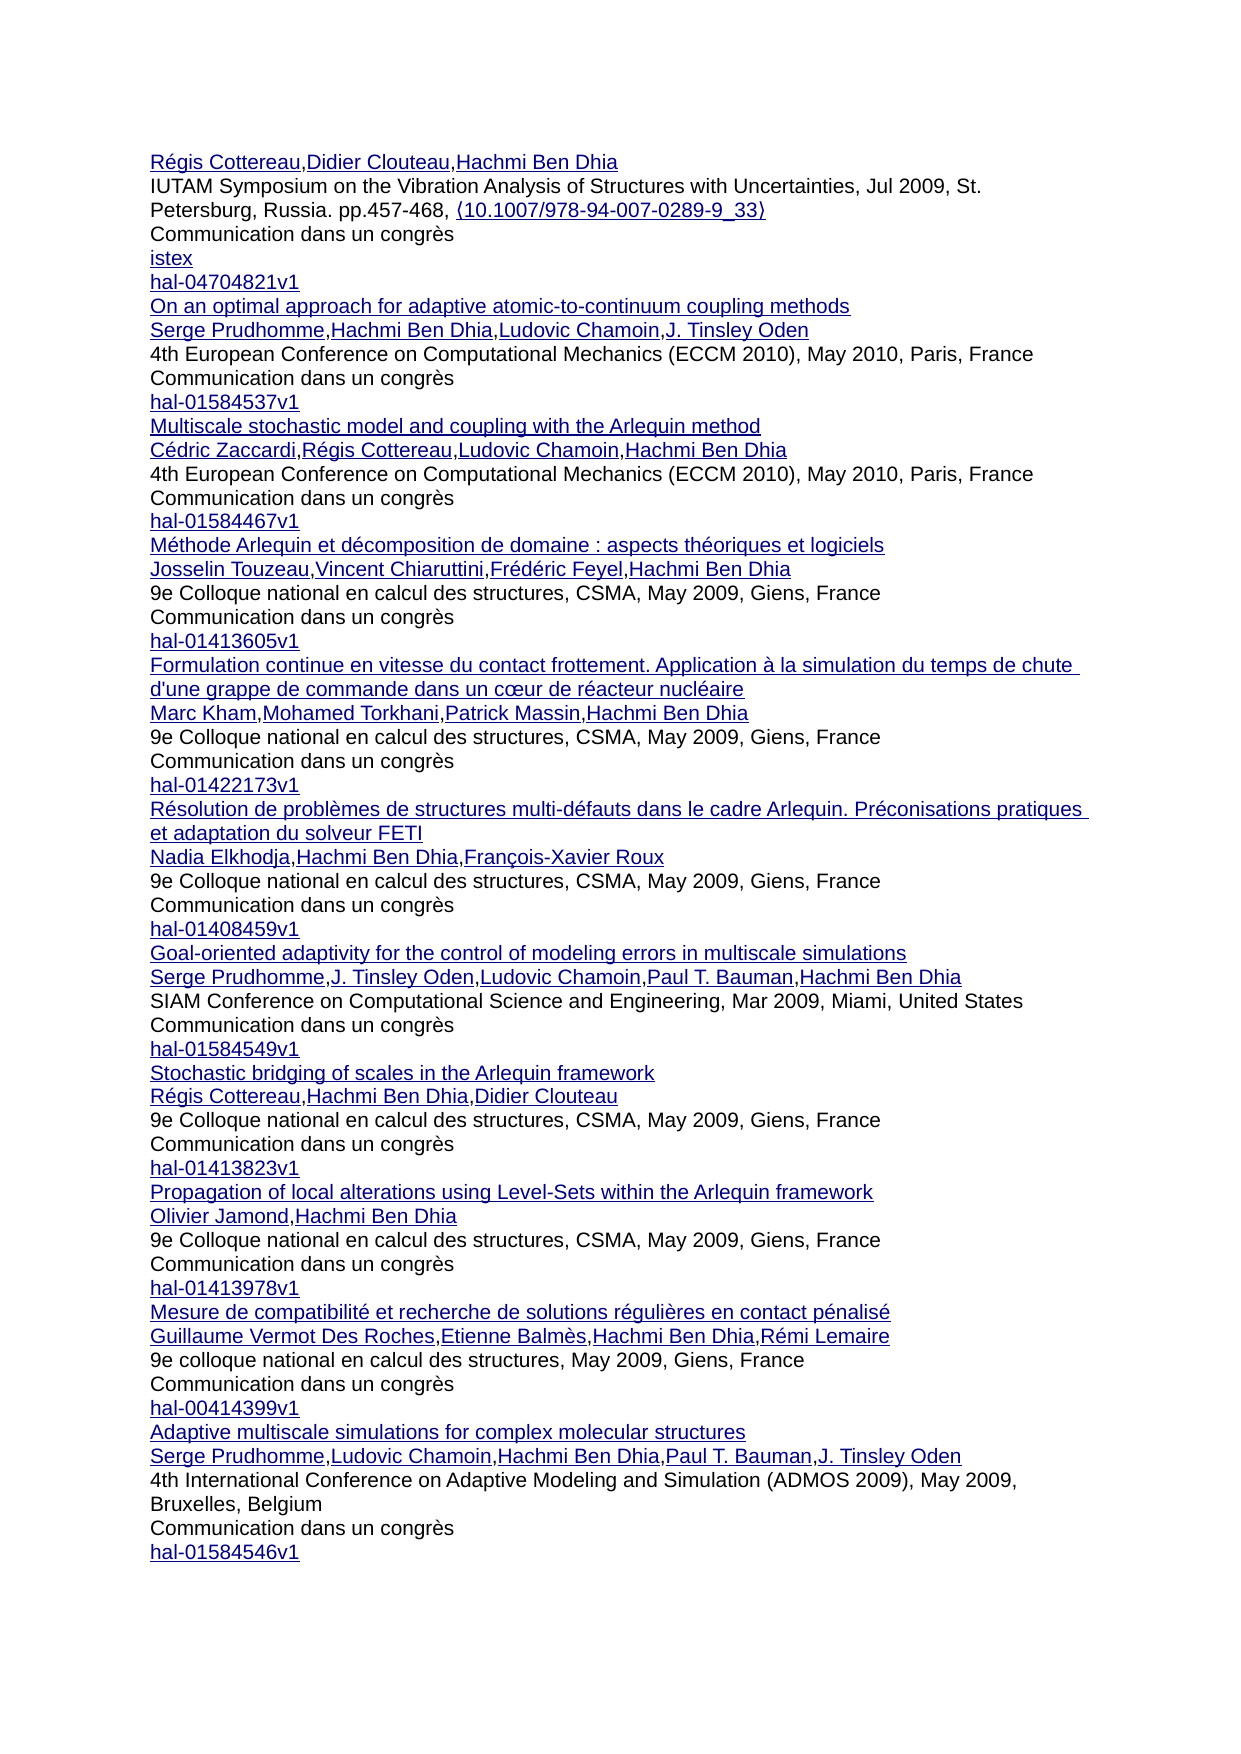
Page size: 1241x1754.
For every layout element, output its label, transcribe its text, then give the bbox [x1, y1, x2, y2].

table_cell Méthode Arlequin et décomposition de domaine : aspects théoriques et logiciels Josselin Touzeau,Vincent Chiaruttini,Frédéric Feyel,Hachmi Ben Dhia 9e Colloque national en calcul des structures, CSMA, May 2009, Giens, France Communication dans un congrès hal-01413605v1 [150, 533, 1090, 653]
table_cell Multiscale stochastic model and coupling with the Arlequin method Cédric Zaccardi,Régis Cottereau,Ludovic Chamoin,Hachmi Ben Dhia 4th European Conference on Computational Mechanics (ECCM 2010), May 2010, Paris, France Communication dans un congrès hal-01584467v1 [150, 414, 1090, 533]
table_cell Goal-oriented adaptivity for the control of modeling errors in multiscale simulations Serge Prudhomme,J. Tinsley Oden,Ludovic Chamoin,Paul T. Bauman,Hachmi Ben Dhia SIAM Conference on Computational Science and Engineering, Mar 2009, Miami, United States Communication dans un congrès hal-01584549v1 [150, 941, 1090, 1060]
table_cell Formulation continue en vitesse du contact frottement. Application à la simulation du temps de chute d'une grappe de commande dans un cœur de réacteur nucléaire Marc Kham,Mohamed Torkhani,Patrick Massin,Hachmi Ben Dhia 9e Colloque national en calcul des structures, CSMA, May 2009, Giens, France Communication dans un congrès hal-01422173v1 [150, 653, 1090, 797]
table_cell Résolution de problèmes de structures multi-défauts dans le cadre Arlequin. Préconisations pratiques et adaptation du solveur FETI Nadia Elkhodja,Hachmi Ben Dhia,François-Xavier Roux 9e Colloque national en calcul des structures, CSMA, May 2009, Giens, France Communication dans un congrès hal-01408459v1 [150, 797, 1090, 941]
table_cell Propagation of local alterations using Level-Sets within the Arlequin framework Olivier Jamond,Hachmi Ben Dhia 9e Colloque national en calcul des structures, CSMA, May 2009, Giens, France Communication dans un congrès hal-01413978v1 [150, 1180, 1090, 1300]
table_cell Mesure de compatibilité et recherche de solutions régulières en contact pénalisé Guillaume Vermot Des Roches,Etienne Balmès,Hachmi Ben Dhia,Rémi Lemaire 9e colloque national en calcul des structures, May 2009, Giens, France Communication dans un congrès hal-00414399v1 [150, 1300, 1090, 1420]
table_cell On an optimal approach for adaptive atomic-to-continuum coupling methods Serge Prudhomme,Hachmi Ben Dhia,Ludovic Chamoin,J. Tinsley Oden 4th European Conference on Computational Mechanics (ECCM 2010), May 2010, Paris, France Communication dans un congrès hal-01584537v1 [150, 294, 1090, 413]
table_cell Régis Cottereau,Didier Clouteau,Hachmi Ben Dhia IUTAM Symposium on the Vibration Analysis of Structures with Uncertainties, Jul 2009, St. Petersburg, Russia. pp.457-468, ⟨10.1007/978-94-007-0289-9_33⟩ Communication dans un congrès istex hal-04704821v1 [150, 150, 1090, 294]
table_cell Stochastic bridging of scales in the Arlequin framework Régis Cottereau,Hachmi Ben Dhia,Didier Clouteau 9e Colloque national en calcul des structures, CSMA, May 2009, Giens, France Communication dans un congrès hal-01413823v1 [150, 1060, 1090, 1180]
table_cell Adaptive multiscale simulations for complex molecular structures Serge Prudhomme,Ludovic Chamoin,Hachmi Ben Dhia,Paul T. Bauman,J. Tinsley Oden 4th International Conference on Adaptive Modeling and Simulation (ADMOS 2009), May 2009, Bruxelles, Belgium Communication dans un congrès hal-01584546v1 [150, 1420, 1090, 1563]
